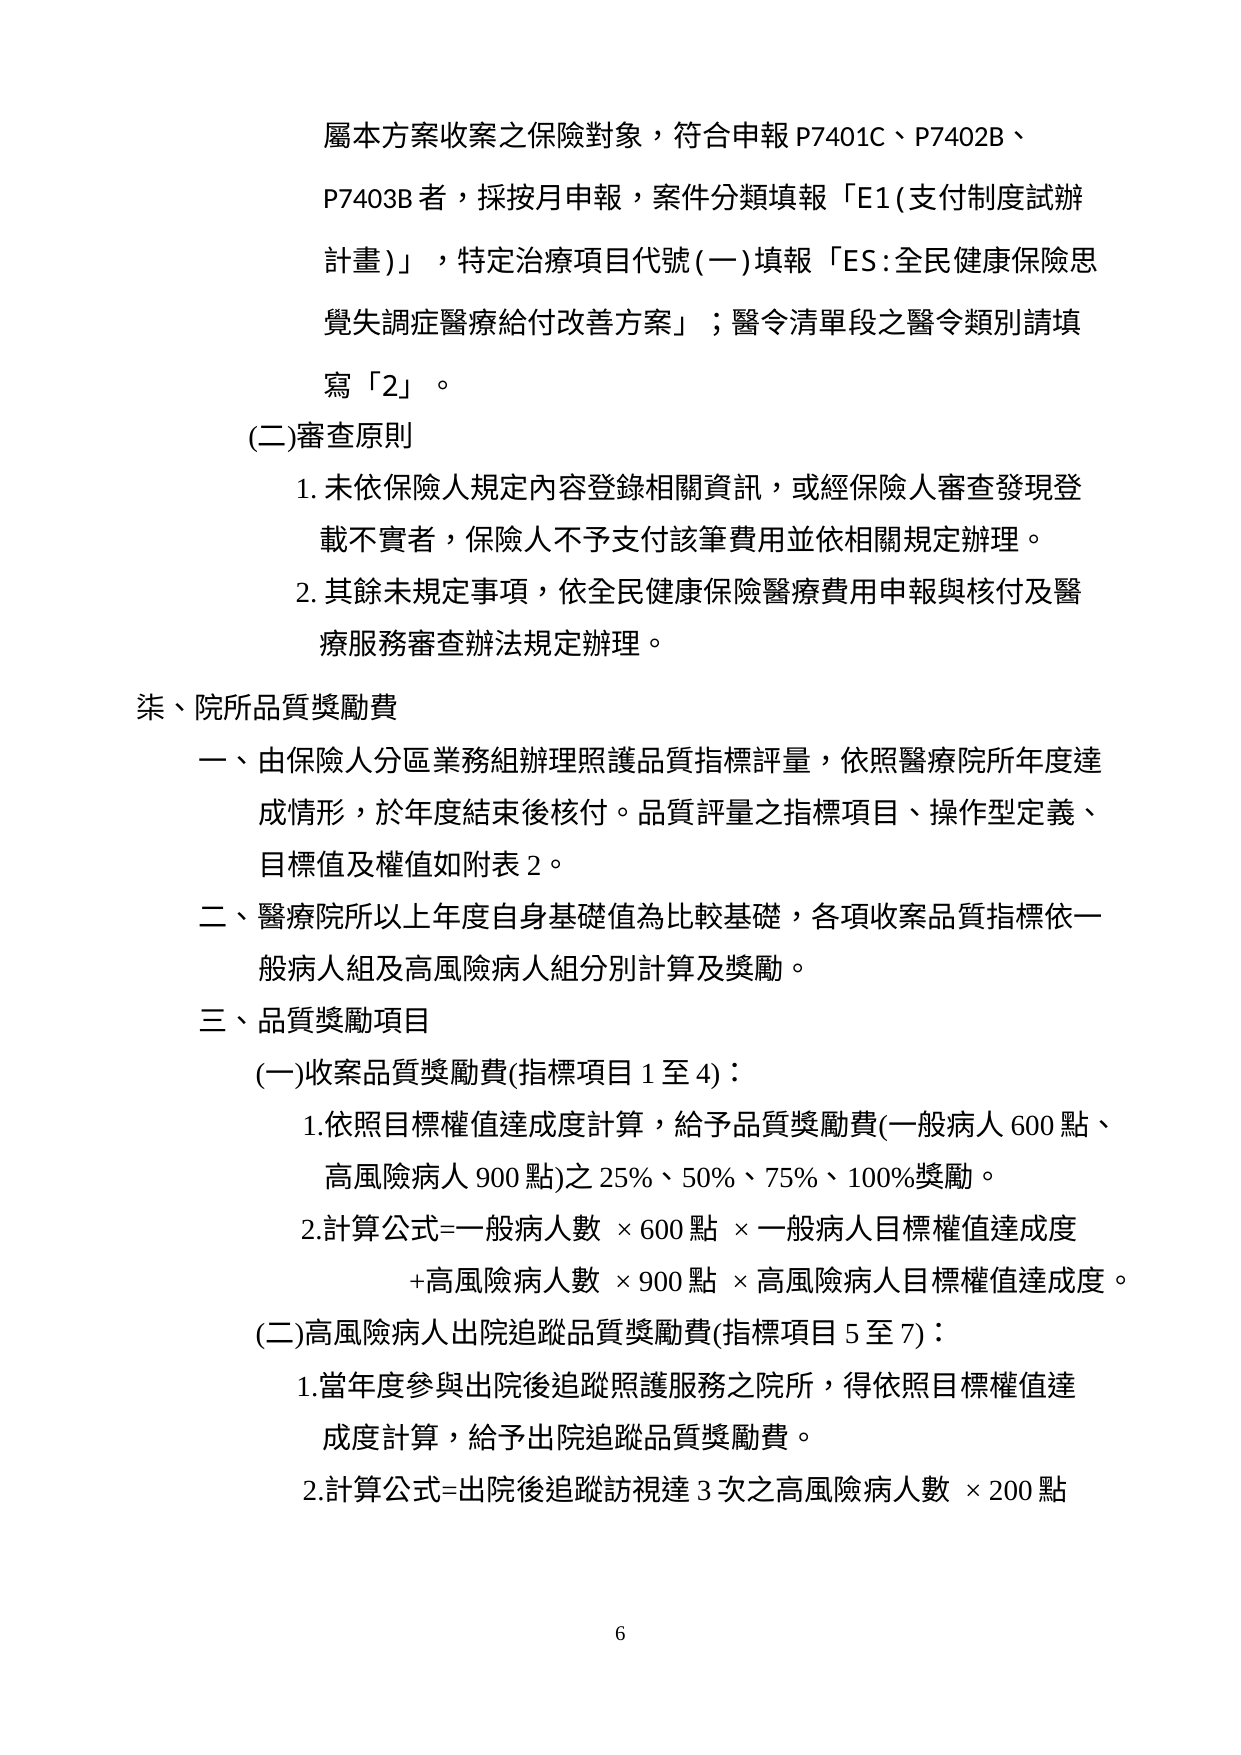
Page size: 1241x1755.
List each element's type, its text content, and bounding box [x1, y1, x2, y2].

text 二、醫療院所以上年度自身基礎值為比較基礎，各項收案品質指標依一般病人組及高風險病人組分別計算及獎勵。 [198, 886, 1104, 990]
text 1.當年度參與出院後追蹤照護服務之院所，得依照目標權值達成度計算，給予出院追蹤品質獎勵費。 [296, 1354, 1104, 1458]
text (二)高風險病人出院追蹤品質獎勵費(指標項目5至7)： [255, 1302, 1104, 1354]
text 2.計算公式=一般病人數 × 600點 × 一般病人目標權值達成度 [301, 1198, 1104, 1250]
text 2. 其餘未規定事項，依全民健康保險醫療費用申報與核付及醫療服務審查辦法規定辦理。 [295, 561, 1104, 665]
text +高風險病人數 × 900點 × 高風險病人目標權值達成度。 [402, 1250, 1149, 1302]
text 三、品質獎勵項目 [198, 990, 1104, 1042]
text (二)審查原則 [248, 404, 1104, 456]
text 1.依照目標權值達成度計算，給予品質獎勵費(一般病人600點、高風險病人900點)之25%、50%、75%、100%獎勵。 [302, 1094, 1104, 1198]
text 1. 未依保險人規定內容登錄相關資訊，或經保險人審查發現登載不實者，保險人不予支付該筆費用並依相關規定辦理。 [295, 456, 1104, 561]
text 柒、院所品質獎勵費 [136, 677, 1104, 729]
text 屬本方案收案之保險對象，符合申報P7401C、P7402B、 P7403B者，採按月申報，案件分類填報「E1(支付制度試辦計畫)」，特定治療項目代號(一)填報「ES:全民健康保險思覺失調症醫療給付改善方案」；醫令清單段之醫令類別請填寫「2」。 [323, 92, 1104, 404]
text 2.計算公式=出院後追蹤訪視達3次之高風險病人數 × 200點 [302, 1458, 1104, 1511]
text (一)收案品質獎勵費(指標項目1至4)： [255, 1042, 1104, 1094]
text 一、由保險人分區業務組辦理照護品質指標評量，依照醫療院所年度達成情形，於年度結束後核付。品質評量之指標項目、操作型定義、目標值及權值如附表2。 [198, 729, 1104, 886]
